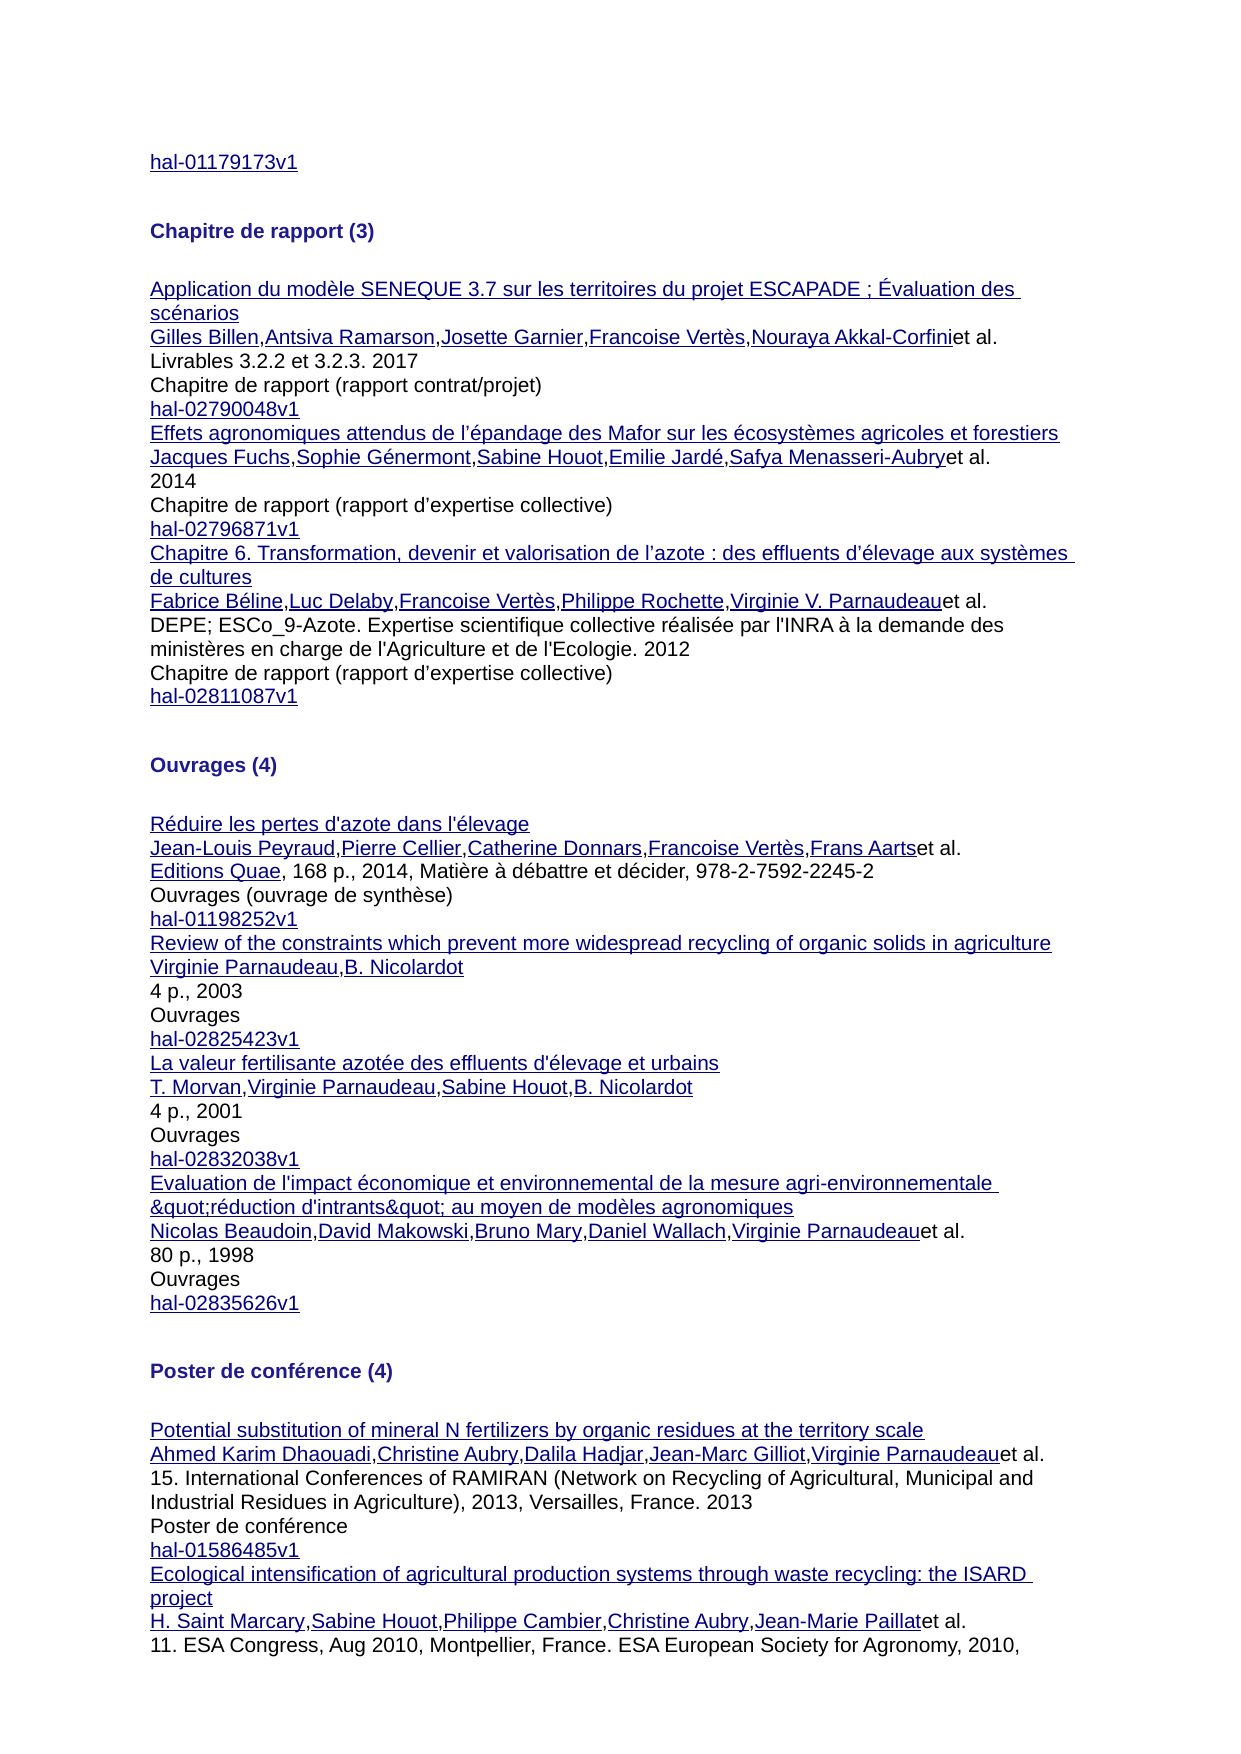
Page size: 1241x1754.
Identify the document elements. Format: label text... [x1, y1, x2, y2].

table_cell Evaluation de l'impact économique et environnemental de la mesure agri-environnementale &quot;réduction d'intrants&quot; au moyen de modèles agronomiques Nicolas Beaudoin,David Makowski,Bruno Mary,Daniel Wallach,Virginie Parnaudeauet al. 80 p., 1998 Ouvrages hal-02835626v1 [150, 1171, 1090, 1314]
table_header Potential substitution of mineral N fertilizers by organic residues at the territory scale Ahmed Karim Dhaouadi,Christine Aubry,Dalila Hadjar,Jean-Marc Gilliot,Virginie Parnaudeauet al. 15. International Conferences of RAMIRAN (Network on Recycling of Agricultural, Municipal and Industrial Residues in Agriculture), 2013, Versailles, France. 2013 Poster de conférence hal-01586485v1 [150, 1418, 1090, 1561]
table_cell La valeur fertilisante azotée des effluents d'élevage et urbains T. Morvan,Virginie Parnaudeau,Sabine Houot,B. Nicolardot 4 p., 2001 Ouvrages hal-02832038v1 [150, 1051, 1090, 1171]
table_header Application du modèle SENEQUE 3.7 sur les territoires du projet ESCAPADE ; Évaluation des scénarios Gilles Billen,Antsiva Ramarson,Josette Garnier,Francoise Vertès,Nouraya Akkal-Corfiniet al. Livrables 3.2.2 et 3.2.3. 2017 Chapitre de rapport (rapport contrat/projet) hal-02790048v1 [150, 277, 1090, 421]
table_cell Effets agronomiques attendus de l’épandage des Mafor sur les écosystèmes agricoles et forestiers Jacques Fuchs,Sophie Génermont,Sabine Houot,Emilie Jardé,Safya Menasseri-Aubryet al. 2014 Chapitre de rapport (rapport d’expertise collective) hal-02796871v1 [150, 421, 1090, 541]
subtitle Ouvrages (4) [150, 753, 1090, 777]
subtitle Poster de conférence (4) [150, 1359, 1090, 1383]
table_cell Review of the constraints which prevent more widespread recycling of organic solids in agriculture Virginie Parnaudeau,B. Nicolardot 4 p., 2003 Ouvrages hal-02825423v1 [150, 931, 1090, 1051]
table_header Réduire les pertes d'azote dans l'élevage Jean-Louis Peyraud,Pierre Cellier,Catherine Donnars,Francoise Vertès,Frans Aartset al. Editions Quae, 168 p., 2014, Matière à débattre et décider, 978-2-7592-2245-2 Ouvrages (ouvrage de synthèse) hal-01198252v1 [150, 811, 1090, 931]
table_cell Chapitre 6. Transformation, devenir et valorisation de l’azote : des effluents d’élevage aux systèmes de cultures Fabrice Béline,Luc Delaby,Francoise Vertès,Philippe Rochette,Virginie V. Parnaudeauet al. DEPE; ESCo_9-Azote. Expertise scientifique collective réalisée par l'INRA à la demande des ministères en charge de l'Agriculture et de l'Ecologie. 2012 Chapitre de rapport (rapport d’expertise collective) hal-02811087v1 [150, 541, 1090, 708]
table_cell Ecological intensification of agricultural production systems through waste recycling: the ISARD project H. Saint Marcary,Sabine Houot,Philippe Cambier,Christine Aubry,Jean-Marie Paillatet al. 11. ESA Congress, Aug 2010, Montpellier, France. ESA European Society for Agronomy, 2010, [150, 1561, 1090, 1657]
subtitle Chapitre de rapport (3) [150, 219, 1090, 243]
table_cell hal-01179173v1 [150, 150, 1090, 174]
